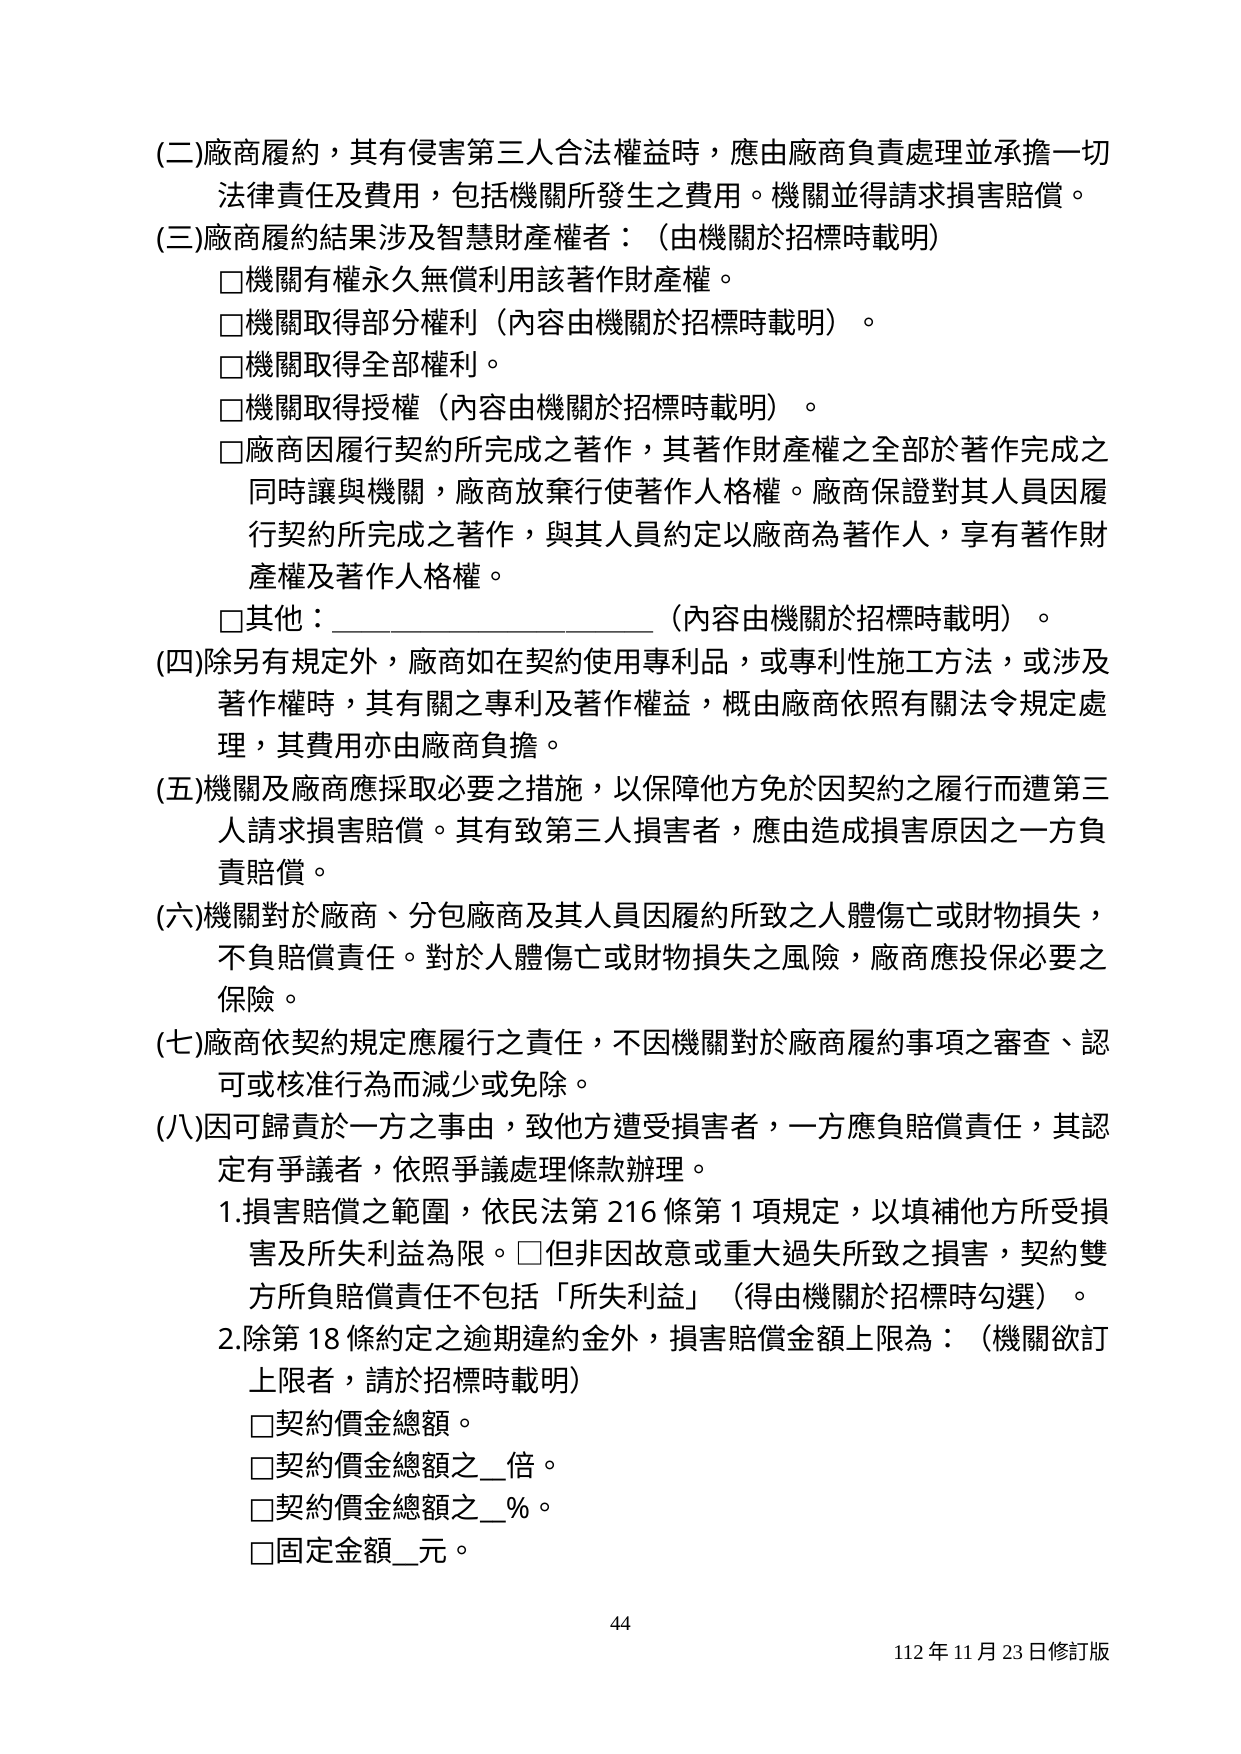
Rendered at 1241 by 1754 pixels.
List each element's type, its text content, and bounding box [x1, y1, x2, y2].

text □契約價金總額之__倍。 [248, 1443, 1110, 1485]
text 1.損害賠償之範圍，依民法第216條第1項規定，以填補他方所受損害及所失利益為限。□但非因故意或重大過失所致之損害，契約雙方所負賠償責任不包括「所失利益」（得由機關於招標時勾選）。 [217, 1188, 1110, 1316]
text □機關取得部分權利（內容由機關於招標時載明）。 [217, 299, 1110, 342]
text 2.除第18條約定之逾期違約金外，損害賠償金額上限為：（機關欲訂上限者，請於招標時載明） [217, 1316, 1110, 1400]
text (七)廠商依契約規定應履行之責任，不因機關對於廠商履約事項之審查、認可或核准行為而減少或免除。 [156, 1019, 1110, 1104]
text (五)機關及廠商應採取必要之措施，以保障他方免於因契約之履行而遭第三人請求損害賠償。其有致第三人損害者，應由造成損害原因之一方負責賠償。 [156, 765, 1110, 892]
text □固定金額__元。 [248, 1527, 1110, 1570]
text (四)除另有規定外，廠商如在契約使用專利品，或專利性施工方法，或涉及著作權時，其有關之專利及著作權益，概由廠商依照有關法令規定處理，其費用亦由廠商負擔。 [156, 638, 1110, 765]
text □機關取得全部權利。 [217, 342, 1110, 384]
text □機關取得授權（內容由機關於招標時載明）。 [217, 384, 1110, 427]
text □廠商因履行契約所完成之著作，其著作財產權之全部於著作完成之同時讓與機關，廠商放棄行使著作人格權。廠商保證對其人員因履行契約所完成之著作，與其人員約定以廠商為著作人，享有著作財產權及著作人格權。 [217, 427, 1110, 596]
text □契約價金總額之__%。 [248, 1485, 1110, 1527]
text (八)因可歸責於一方之事由，致他方遭受損害者，一方應負賠償責任，其認定有爭議者，依照爭議處理條款辦理。 [156, 1104, 1110, 1188]
text □契約價金總額。 [248, 1400, 1110, 1443]
text □其他：＿＿＿＿＿＿＿＿＿＿＿（內容由機關於招標時載明）。 [217, 596, 1110, 638]
text (三)廠商履約結果涉及智慧財產權者：（由機關於招標時載明） [156, 214, 1110, 257]
text □機關有權永久無償利用該著作財產權。 [217, 257, 1110, 299]
text (六)機關對於廠商、分包廠商及其人員因履約所致之人體傷亡或財物損失，不負賠償責任。對於人體傷亡或財物損失之風險，廠商應投保必要之保險。 [156, 892, 1110, 1019]
text (二)廠商履約，其有侵害第三人合法權益時，應由廠商負責處理並承擔一切法律責任及費用，包括機關所發生之費用。機關並得請求損害賠償。 [156, 130, 1110, 214]
